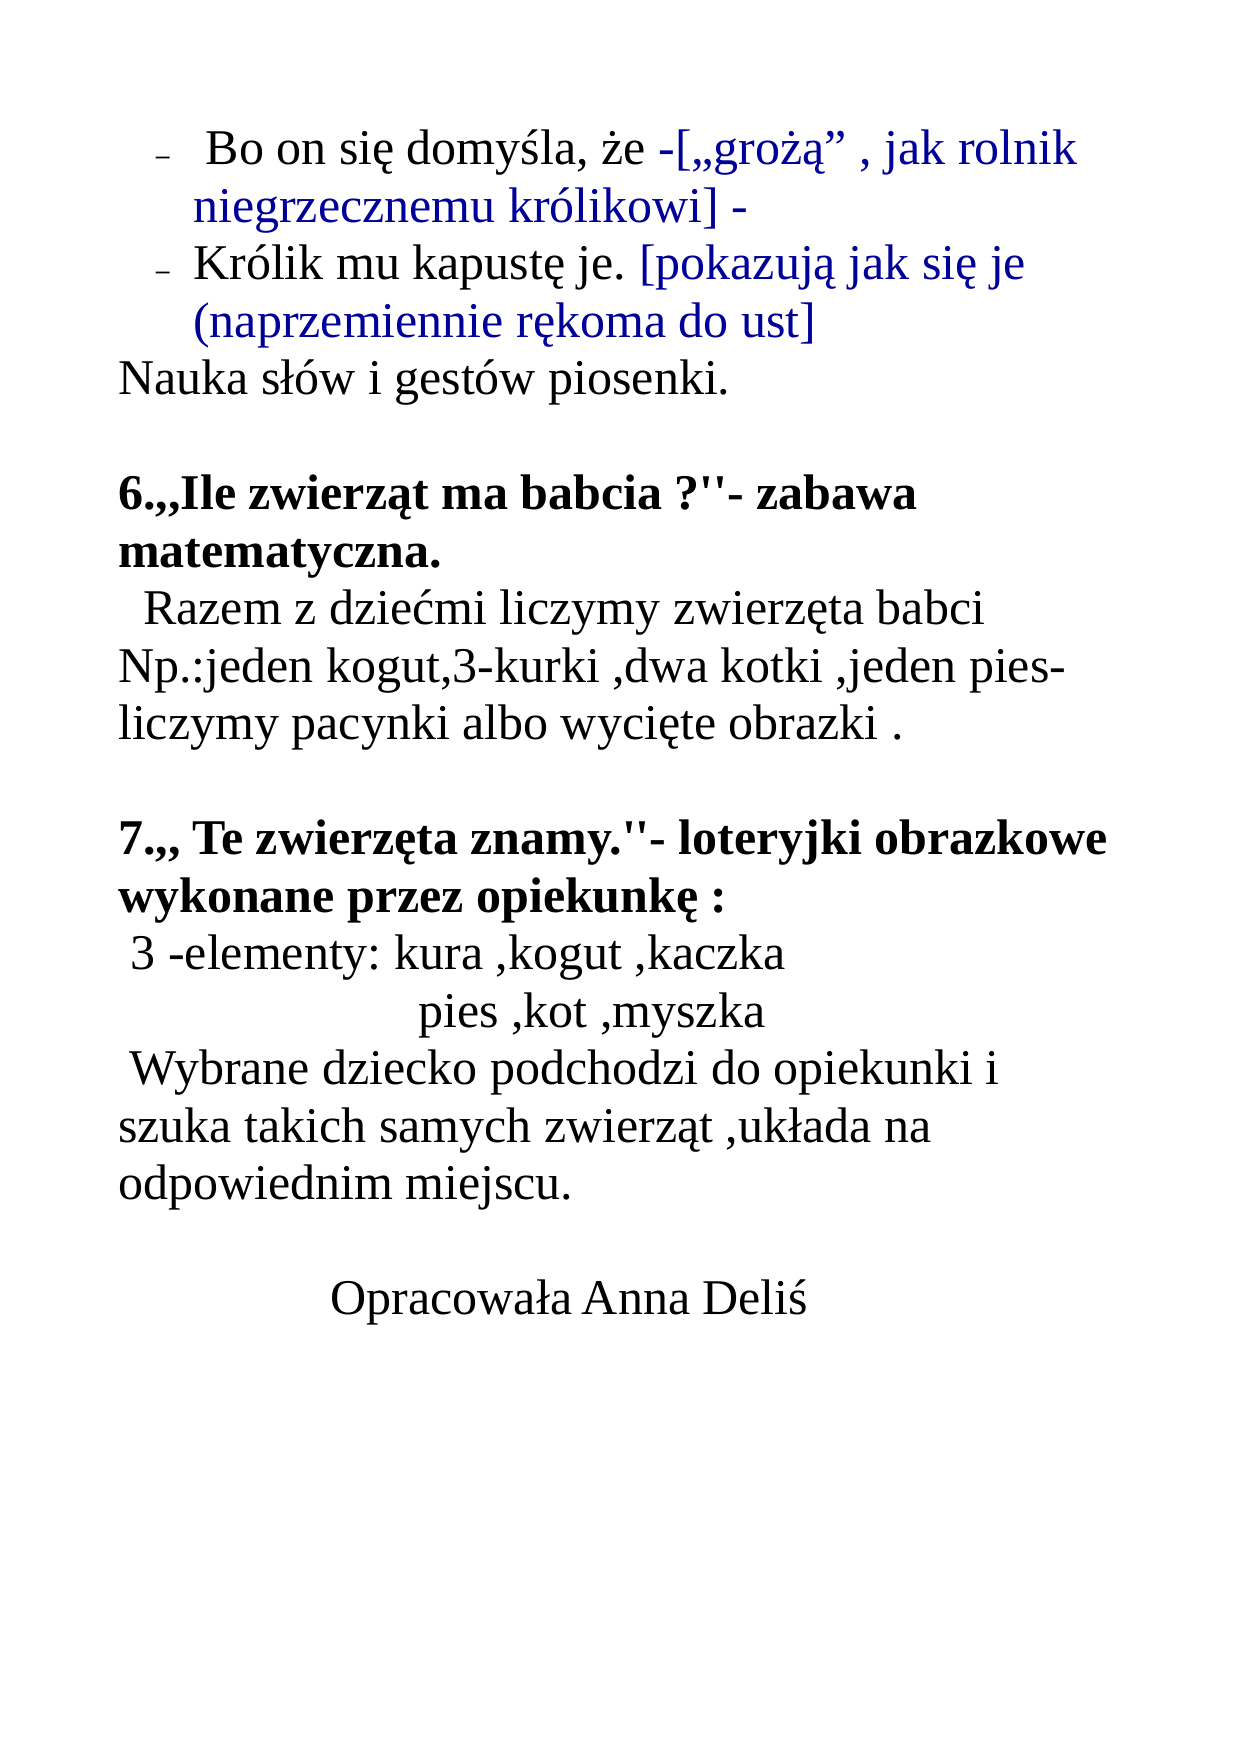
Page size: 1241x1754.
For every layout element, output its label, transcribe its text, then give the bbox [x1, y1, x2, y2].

text Nauka słów i gestów piosenki. [118, 348, 1122, 406]
text 7.,, Te zwierzęta znamy.''- loteryjki obrazkowe wykonane przez opiekunkę : [118, 808, 1122, 923]
text Wybrane dziecko podchodzi do opiekunki i szuka takich samych zwierząt ,układa na odpowiednim miejscu. [118, 1038, 1122, 1211]
list Bo on się domyśla, że -[„grożą” , jak rolnik niegrzecznemu królikowi] - [156, 118, 1122, 233]
text 3 -elementy: kura ,kogut ,kaczka [118, 923, 1122, 981]
text Np.:jeden kogut,3-kurki ,dwa kotki ,jeden pies- liczymy pacynki albo wycięte obrazki . [118, 636, 1122, 751]
list Królik mu kapustę je. [pokazują jak się je (naprzemiennie rękoma do ust] [156, 233, 1122, 348]
text Opracowała Anna Deliś [118, 1268, 1122, 1326]
text 6.,,Ile zwierząt ma babcia ?''- zabawa matematyczna. [118, 463, 1122, 578]
text Razem z dziećmi liczymy zwierzęta babci [118, 578, 1122, 636]
text pies ,kot ,myszka [118, 981, 1122, 1038]
